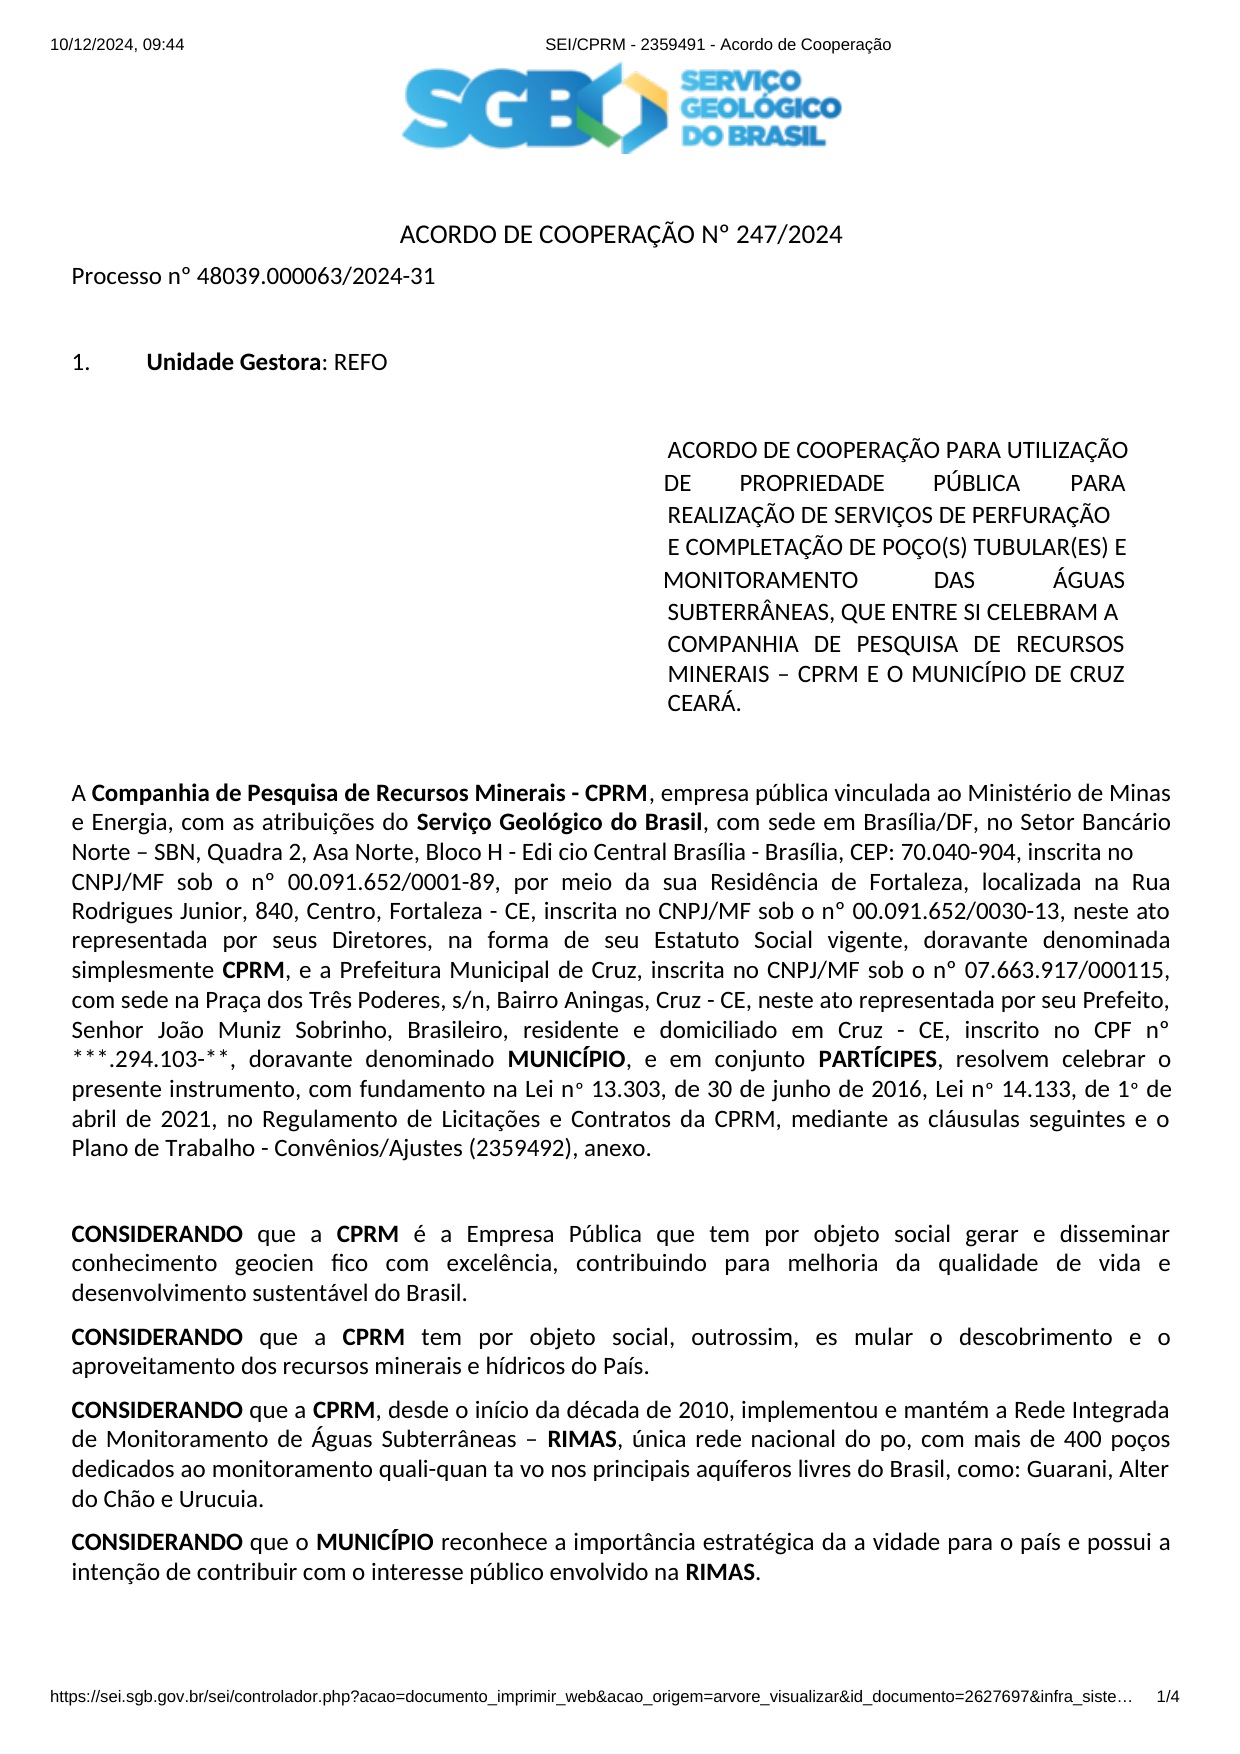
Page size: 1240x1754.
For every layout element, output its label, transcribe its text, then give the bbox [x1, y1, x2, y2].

text CONSIDERANDO que o MUNICÍPIO reconhece a importância estratégica da a vidade para o país e possui a intenção de contribuir com o interesse público envolvido na RIMAS. [71, 1527, 1172, 1586]
text MONITORAMENTO DAS ÁGUAS [62, 564, 1180, 594]
text ACORDO DE COOPERAÇÃO Nº 247/2024 [62, 217, 1180, 251]
subtitle Unidade Gestora: REFO [71, 346, 1180, 377]
text SUBTERRÂNEAS, QUE ENTRE SI CELEBRAM A [667, 597, 1172, 626]
text E COMPLETAÇÃO DE POÇO(S) TUBULAR(ES) E [667, 532, 1172, 562]
text CNPJ/MF sob o nº 00.091.652/0001-89, por meio da sua Residência de Fortaleza, localizada na Rua Rodrigues Junior, 840, Centro, Fortaleza - CE, inscrita no CNPJ/MF sob o nº 00.091.652/0030-13, neste ato representada por seus Diretores, na forma de seu Estatuto Social vigente, doravante denominada simplesmente CPRM, e a Prefeitura Municipal de Cruz, inscrita no CNPJ/MF sob o nº 07.663.917/000115, com sede na Praça dos Três Poderes, s/n, Bairro Aningas, Cruz - CE, neste ato representada por seu Prefeito, Senhor João Muniz Sobrinho, Brasileiro, residente e domiciliado em Cruz - CE, inscrito no CPF nº ***.294.103-**, doravante denominado MUNICÍPIO, e em conjunto PARTÍCIPES, resolvem celebrar o presente instrumento, com fundamento na Lei nº 13.303, de 30 de junho de 2016, Lei nº 14.133, de 1º de abril de 2021, no Regulamento de Licitações e Contratos da CPRM, mediante as cláusulas seguintes e o Plano de Trabalho - Convênios/Ajustes (2359492), anexo. [71, 866, 1172, 1163]
text REALIZAÇÃO DE SERVIÇOS DE PERFURAÇÃO [667, 500, 1172, 529]
text ACORDO DE COOPERAÇÃO PARA UTILIZAÇÃO [667, 435, 1172, 465]
text CONSIDERANDO que a CPRM, desde o início da década de 2010, implementou e mantém a Rede Integrada de Monitoramento de Águas Subterrâneas – RIMAS, única rede nacional do po, com mais de 400 poços dedicados ao monitoramento quali-quan ta vo nos principais aquíferos livres do Brasil, como: Guarani, Alter do Chão e Urucuia. [71, 1395, 1172, 1513]
text DE PROPRIEDADE PÚBLICA PARA [62, 467, 1180, 497]
text CONSIDERANDO que a CPRM é a Empresa Pública que tem por objeto social gerar e disseminar conhecimento geocien fico com excelência, contribuindo para melhoria da qualidade de vida e desenvolvimento sustentável do Brasil. [71, 1219, 1172, 1308]
text A Companhia de Pesquisa de Recursos Minerais - CPRM, empresa pública vinculada ao Ministério de Minas e Energia, com as atribuições do Serviço Geológico do Brasil, com sede em Brasília/DF, no Setor Bancário Norte – SBN, Quadra 2, Asa Norte, Bloco H - Edi cio Central Brasília - Brasília, CEP: 70.040-904, inscrita no [71, 777, 1172, 866]
text Processo nº 48039.000063/2024-31 [71, 261, 1172, 290]
text COMPANHIA DE PESQUISA DE RECURSOS MINERAIS – CPRM E O MUNICÍPIO DE CRUZ CEARÁ. [667, 629, 1125, 718]
text CONSIDERANDO que a CPRM tem por objeto social, outrossim, es mular o descobrimento e o aproveitamento dos recursos minerais e hídricos do País. [71, 1322, 1172, 1381]
